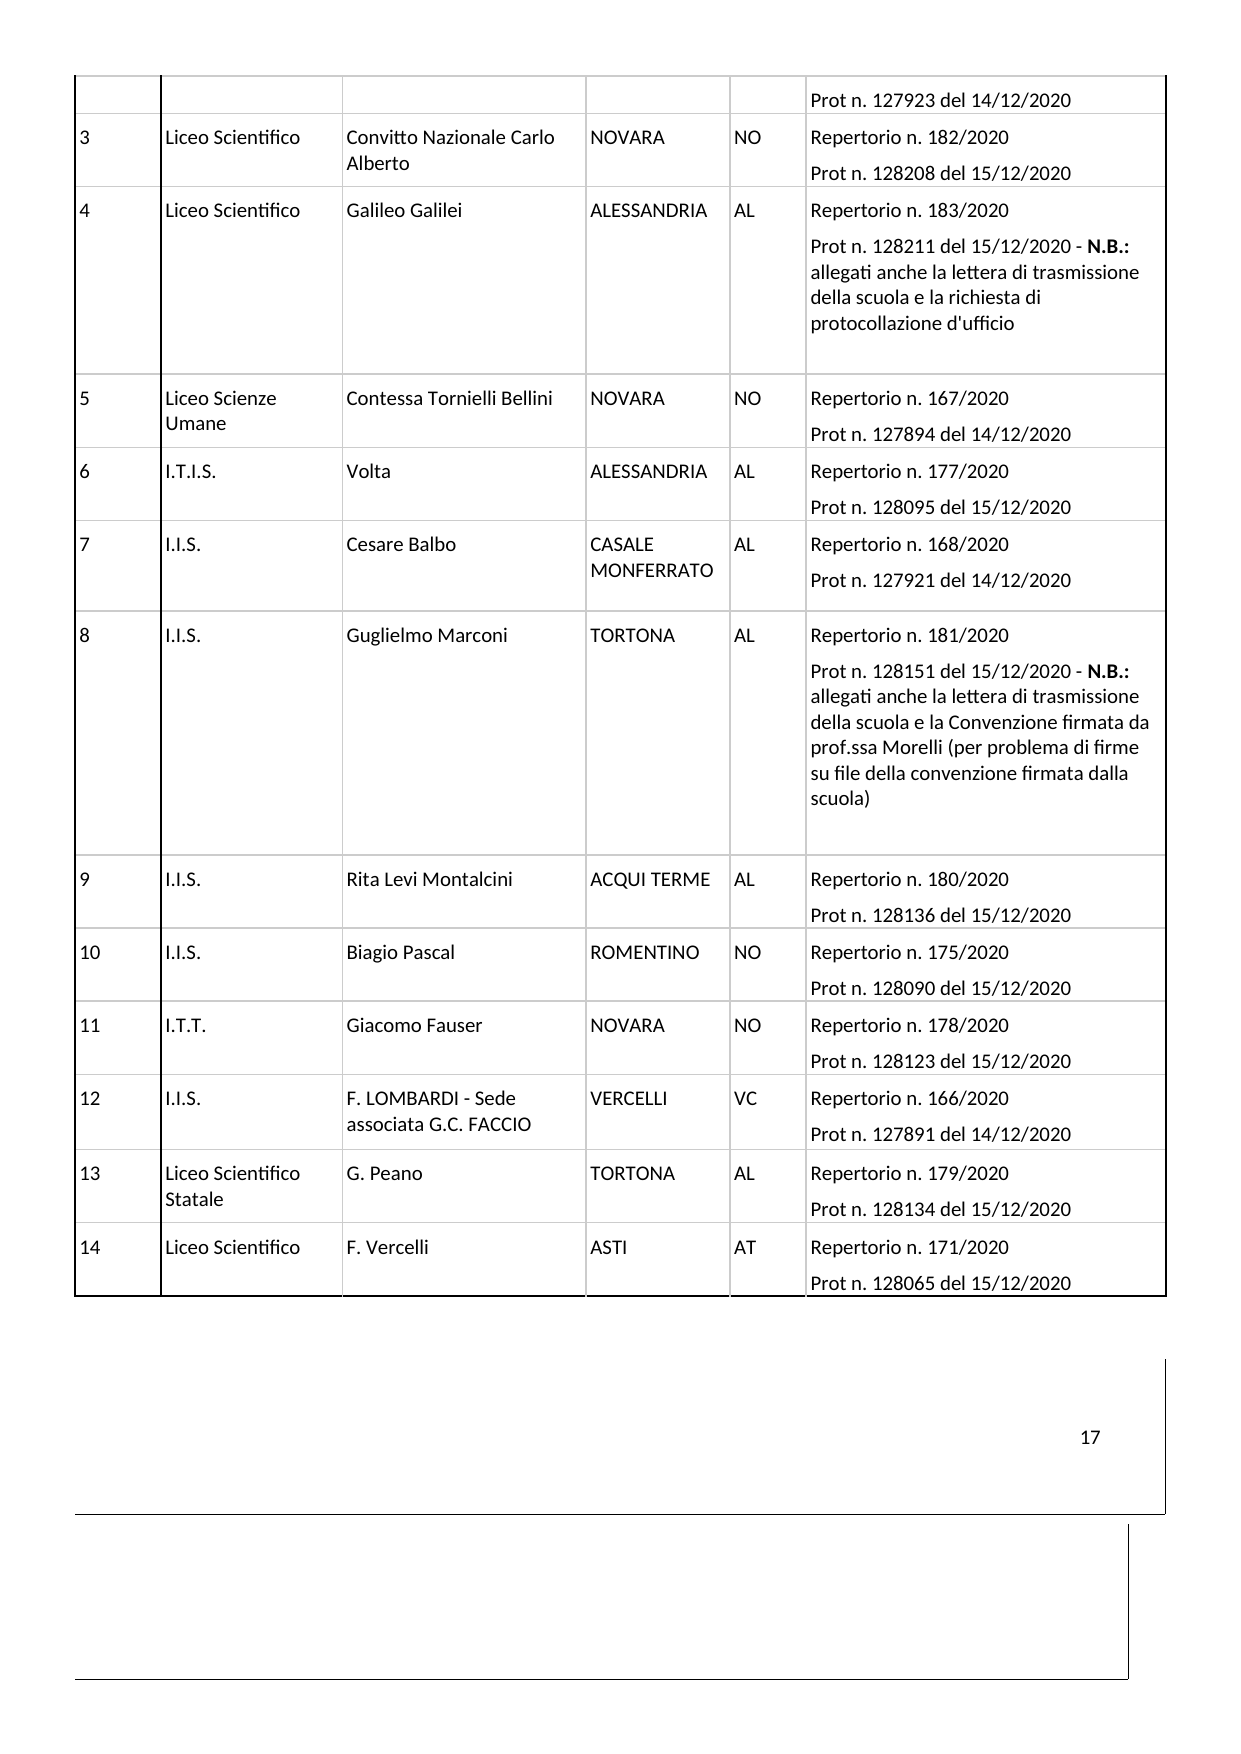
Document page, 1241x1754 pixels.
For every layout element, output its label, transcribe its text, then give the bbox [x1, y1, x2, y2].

table_cell AL [731, 448, 805, 519]
table_cell F. Vercelli [343, 1223, 585, 1295]
table_cell AL [731, 856, 805, 927]
table_cell TORTONA [587, 612, 729, 854]
table_cell Contessa Tornielli Bellini [343, 375, 585, 446]
table_cell NOVARA [587, 1002, 729, 1074]
table_cell Repertorio n. 180/2020 Prot n. 128136 del 15/12/2020 [807, 856, 1165, 927]
table_cell NO [731, 375, 805, 446]
table_cell [731, 77, 805, 112]
table_cell Repertorio n. 166/2020 Prot n. 127891 del 14/12/2020 [807, 1075, 1165, 1149]
table_cell Liceo Scienze Umane [162, 375, 342, 446]
table_cell Cesare Balbo [343, 521, 585, 610]
table_cell G. Peano [343, 1150, 585, 1222]
table_cell 14 [76, 1223, 160, 1295]
table_cell Repertorio n. 177/2020 Prot n. 128095 del 15/12/2020 [807, 448, 1165, 519]
table_cell ASTI [587, 1223, 729, 1295]
table_cell 5 [76, 375, 160, 446]
table_cell Volta [343, 448, 585, 519]
table_cell NO [731, 114, 805, 186]
table_cell [76, 77, 160, 112]
table_cell Galileo Galilei [343, 187, 585, 373]
table_cell AL [731, 187, 805, 373]
table_cell Giacomo Fauser [343, 1002, 585, 1074]
table_cell 7 [76, 521, 160, 610]
table_cell I.I.S. [162, 929, 342, 1000]
table_cell 3 [76, 114, 160, 186]
table_cell I.T.T. [162, 1002, 342, 1074]
table_cell 6 [76, 448, 160, 519]
table_cell I.I.S. [162, 856, 342, 927]
table_cell 4 [76, 187, 160, 373]
table_cell ALESSANDRIA [587, 448, 729, 519]
table_cell AL [731, 612, 805, 854]
table_cell Repertorio n. 171/2020 Prot n. 128065 del 15/12/2020 [807, 1223, 1165, 1295]
table_cell TORTONA [587, 1150, 729, 1222]
table_cell I.I.S. [162, 612, 342, 854]
table_cell Liceo Scientifico Statale [162, 1150, 342, 1222]
table_cell VERCELLI [587, 1075, 729, 1149]
table_cell Repertorio n. 182/2020 Prot n. 128208 del 15/12/2020 [807, 114, 1165, 186]
table_cell [587, 77, 729, 112]
table_cell 8 [76, 612, 160, 854]
table_cell AT [731, 1223, 805, 1295]
table_cell I.T.I.S. [162, 448, 342, 519]
table_cell ALESSANDRIA [587, 187, 729, 373]
table_cell ROMENTINO [587, 929, 729, 1000]
table_cell F. LOMBARDI - Sede associata G.C. FACCIO [343, 1075, 585, 1149]
table_cell I.I.S. [162, 1075, 342, 1149]
table_cell Liceo Scientifico [162, 187, 342, 373]
table_cell Repertorio n. 168/2020 Prot n. 127921 del 14/12/2020 [807, 521, 1165, 610]
table_cell NOVARA [587, 375, 729, 446]
table_cell NO [731, 1002, 805, 1074]
table_cell Repertorio n. 183/2020 Prot n. 128211 del 15/12/2020 - N.B.: allegati anche la lettera di trasmissione della scuola e la richiesta di protocollazione d'ufficio [807, 187, 1165, 373]
table_cell NO [731, 929, 805, 1000]
table_cell 13 [76, 1150, 160, 1222]
table_cell AL [731, 521, 805, 610]
table_cell Rita Levi Montalcini [343, 856, 585, 927]
table_cell Liceo Scientifico [162, 114, 342, 186]
table_cell Convitto Nazionale Carlo Alberto [343, 114, 585, 186]
table_cell [343, 77, 585, 112]
table_cell Repertorio n. 167/2020 Prot n. 127894 del 14/12/2020 [807, 375, 1165, 446]
table_cell Prot n. 127923 del 14/12/2020 [807, 77, 1165, 112]
table_cell ACQUI TERME [587, 856, 729, 927]
table_cell AL [731, 1150, 805, 1222]
table_cell Repertorio n. 178/2020 Prot n. 128123 del 15/12/2020 [807, 1002, 1165, 1074]
table_cell 10 [76, 929, 160, 1000]
table_cell Liceo Scientifico [162, 1223, 342, 1295]
table_cell NOVARA [587, 114, 729, 186]
table_cell I.I.S. [162, 521, 342, 610]
table_cell VC [731, 1075, 805, 1149]
table_cell 11 [76, 1002, 160, 1074]
table_cell CASALE MONFERRATO [587, 521, 729, 610]
table_cell [162, 77, 342, 112]
table_cell Repertorio n. 179/2020 Prot n. 128134 del 15/12/2020 [807, 1150, 1165, 1222]
table_cell Guglielmo Marconi [343, 612, 585, 854]
table_cell Biagio Pascal [343, 929, 585, 1000]
table_cell Repertorio n. 175/2020 Prot n. 128090 del 15/12/2020 [807, 929, 1165, 1000]
table_cell 12 [76, 1075, 160, 1149]
table_cell Repertorio n. 181/2020 Prot n. 128151 del 15/12/2020 - N.B.: allegati anche la lettera di trasmissione della scuola e la Convenzione firmata da prof.ssa Morelli (per problema di firme su file della convenzione firmata dalla scuola) [807, 612, 1165, 854]
table_cell 9 [76, 856, 160, 927]
